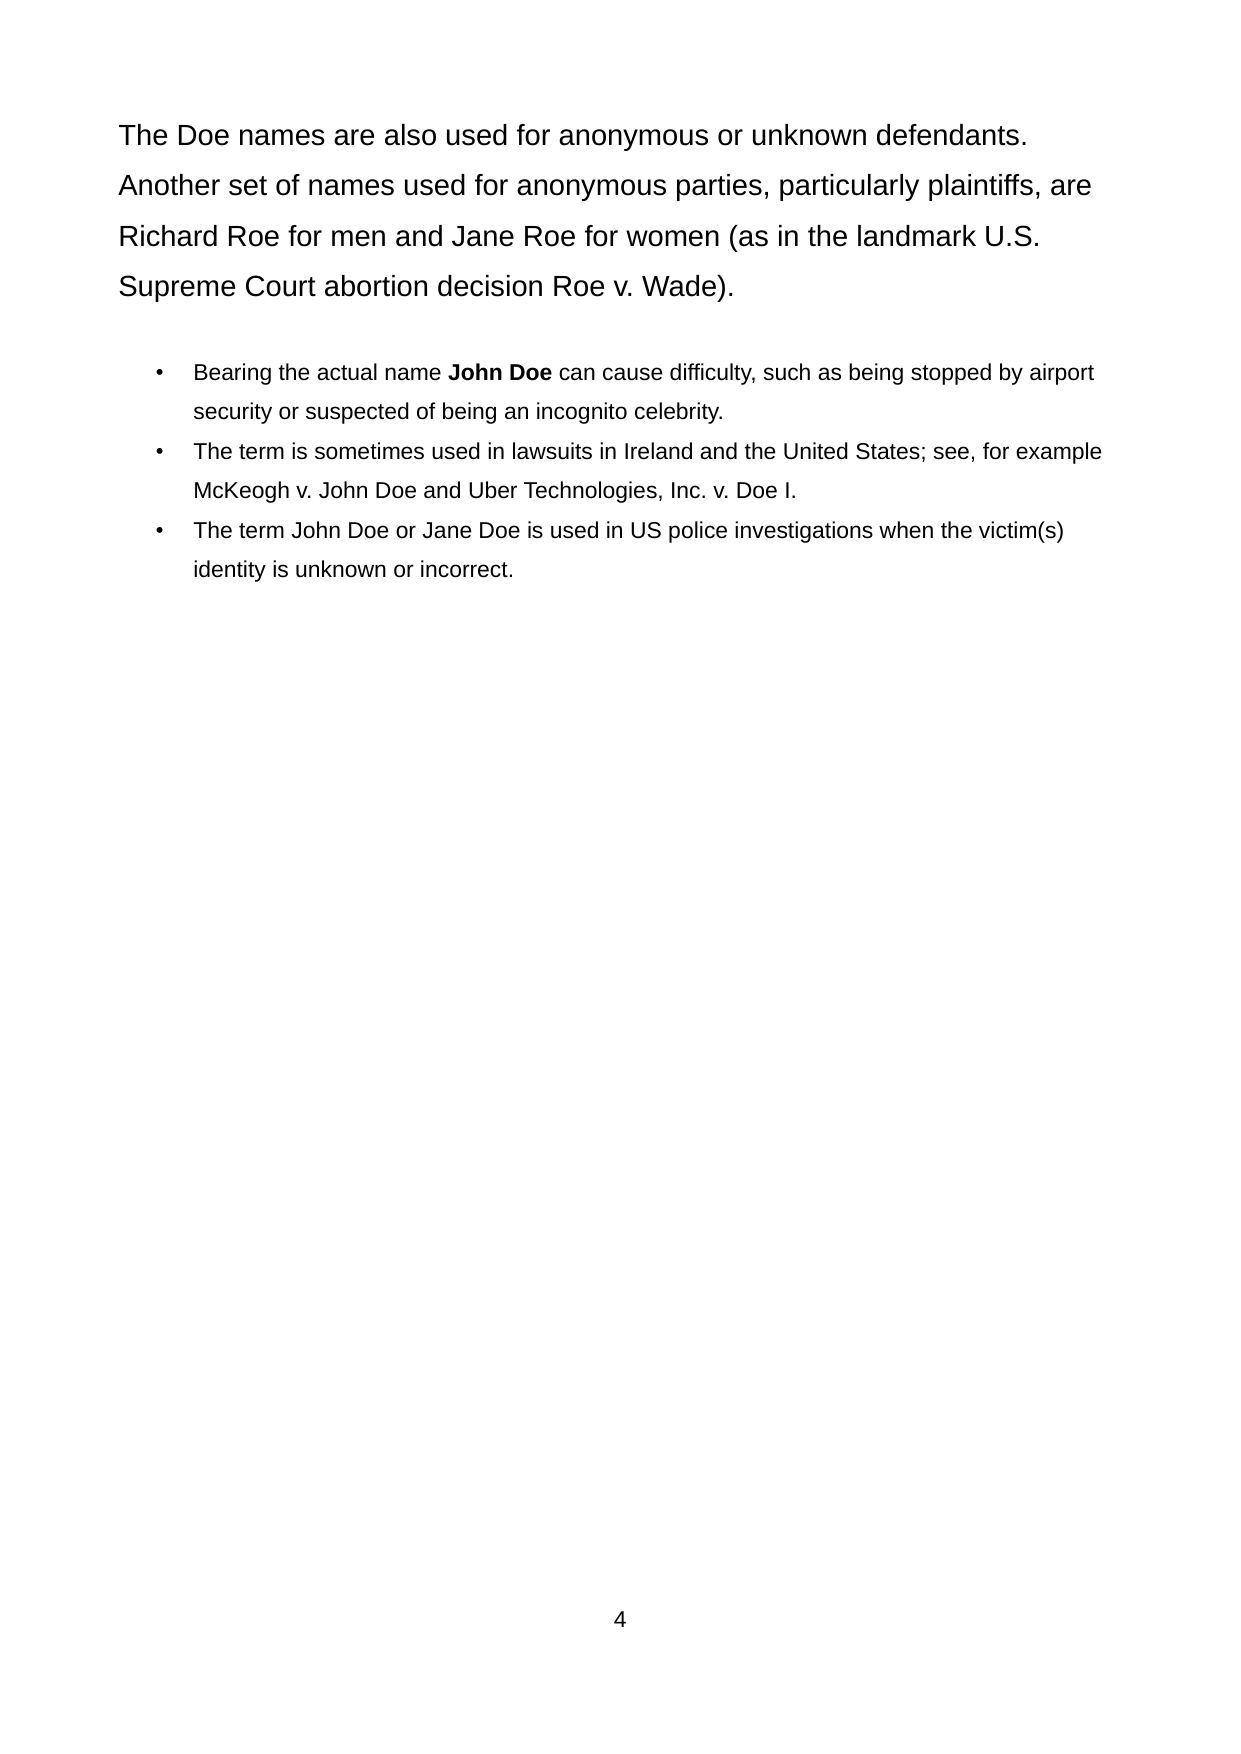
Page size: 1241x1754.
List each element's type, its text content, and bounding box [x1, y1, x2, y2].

list The term is sometimes used in lawsuits in Ireland and the United States; see, for example McKeogh v. John Doe and Uber Technologies, Inc. v. Doe I. [156, 438, 1122, 504]
list Bearing the actual name John Doe can cause difficulty, such as being stopped by airport security or suspected of being an incognito celebrity. [156, 359, 1122, 425]
text The Doe names are also used for anonymous or unknown defendants. Another set of names used for anonymous parties, particularly plaintiffs, are Richard Roe for men and Jane Roe for women (as in the landmark U.S. Supreme Court abortion decision Roe v. Wade). [118, 118, 1122, 303]
list The term John Doe or Jane Doe is used in US police investigations when the victim(s) identity is unknown or incorrect. [156, 517, 1122, 583]
